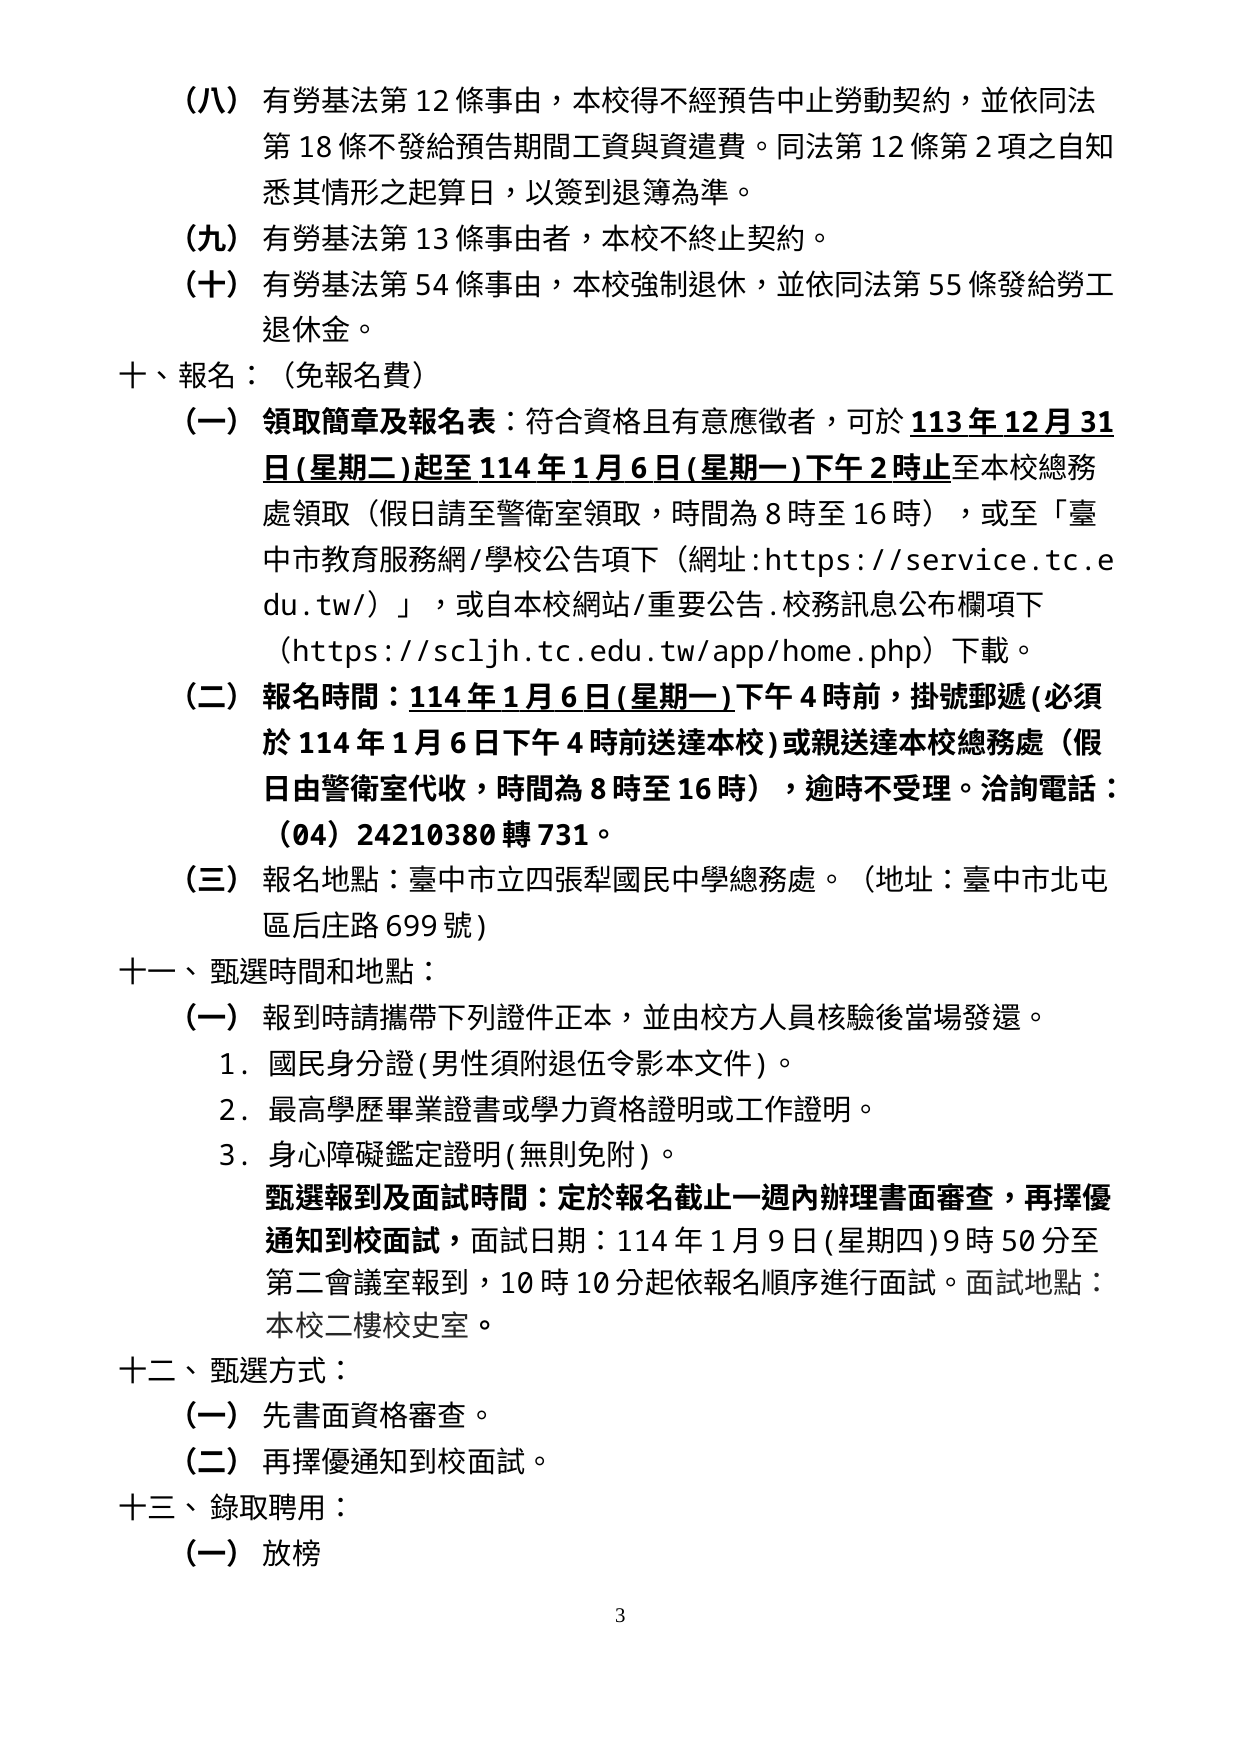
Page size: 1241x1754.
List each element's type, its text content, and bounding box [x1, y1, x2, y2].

list 國民身分證(男性須附退伍令影本文件)。 [218, 1037, 1122, 1083]
list 報名：（免報名費） [118, 350, 1122, 396]
list 身心障礙鑑定證明(無則免附)。 [218, 1129, 1122, 1175]
list 甄選時間和地點： [118, 946, 1122, 992]
list 錄取聘用： [118, 1482, 1122, 1528]
list 有勞基法第12條事由，本校得不經預告中止勞動契約，並依同法第18條不發給預告期間工資與資遣費。同法第12條第2項之自知悉其情形之起算日，以簽到退簿為準。 [168, 75, 1122, 212]
list 報名時間：114年1月6日(星期一)下午4時前，掛號郵遞(必須於114年1月6日下午4時前送達本校)或親送達本校總務處（假日由警衛室代收，時間為8時至16時），逾時不受理。洽詢電話：（04）24210380轉731。 [168, 671, 1122, 854]
list 最高學歷畢業證書或學力資格證明或工作證明。 [218, 1083, 1122, 1129]
list 報到時請攜帶下列證件正本，並由校方人員核驗後當場發還。 [168, 992, 1122, 1037]
list 有勞基法第13條事由者，本校不終止契約。 [168, 212, 1122, 258]
list 先書面資格審查。 [168, 1390, 1122, 1436]
list 有勞基法第54條事由，本校強制退休，並依同法第55條發給勞工退休金。 [168, 258, 1122, 350]
list 領取簡章及報名表：符合資格且有意應徵者，可於113年12月31日(星期二)起至114年1月6日(星期一)下午2時止至本校總務處領取（假日請至警衛室領取，時間為8時至16時），或至 「臺中市教育服務網/學校公告項下（網址:https://service.tc.edu.tw/）」，或自本校網站/重要公告.校務訊息公布欄項下（https://scljh.tc.edu.tw/app/home.php）下載。 [168, 396, 1122, 671]
list 放榜 [168, 1528, 1122, 1573]
list 報名地點：臺中市立四張犁國民中學總務處。（地址：臺中市北屯區后庄路699號) [168, 854, 1122, 946]
list 再擇優通知到校面試。 [168, 1436, 1122, 1482]
list 甄選方式： [118, 1344, 1122, 1390]
text 甄選報到及面試時間：定於報名截止一週內辦理書面審查，再擇優通知到校面試，面試日期：114年1月9日(星期四)9時50分至第二會議室報到，10時10分起依報名順序進行面試。面試地點：本校二樓校史室。 [266, 1175, 1122, 1344]
